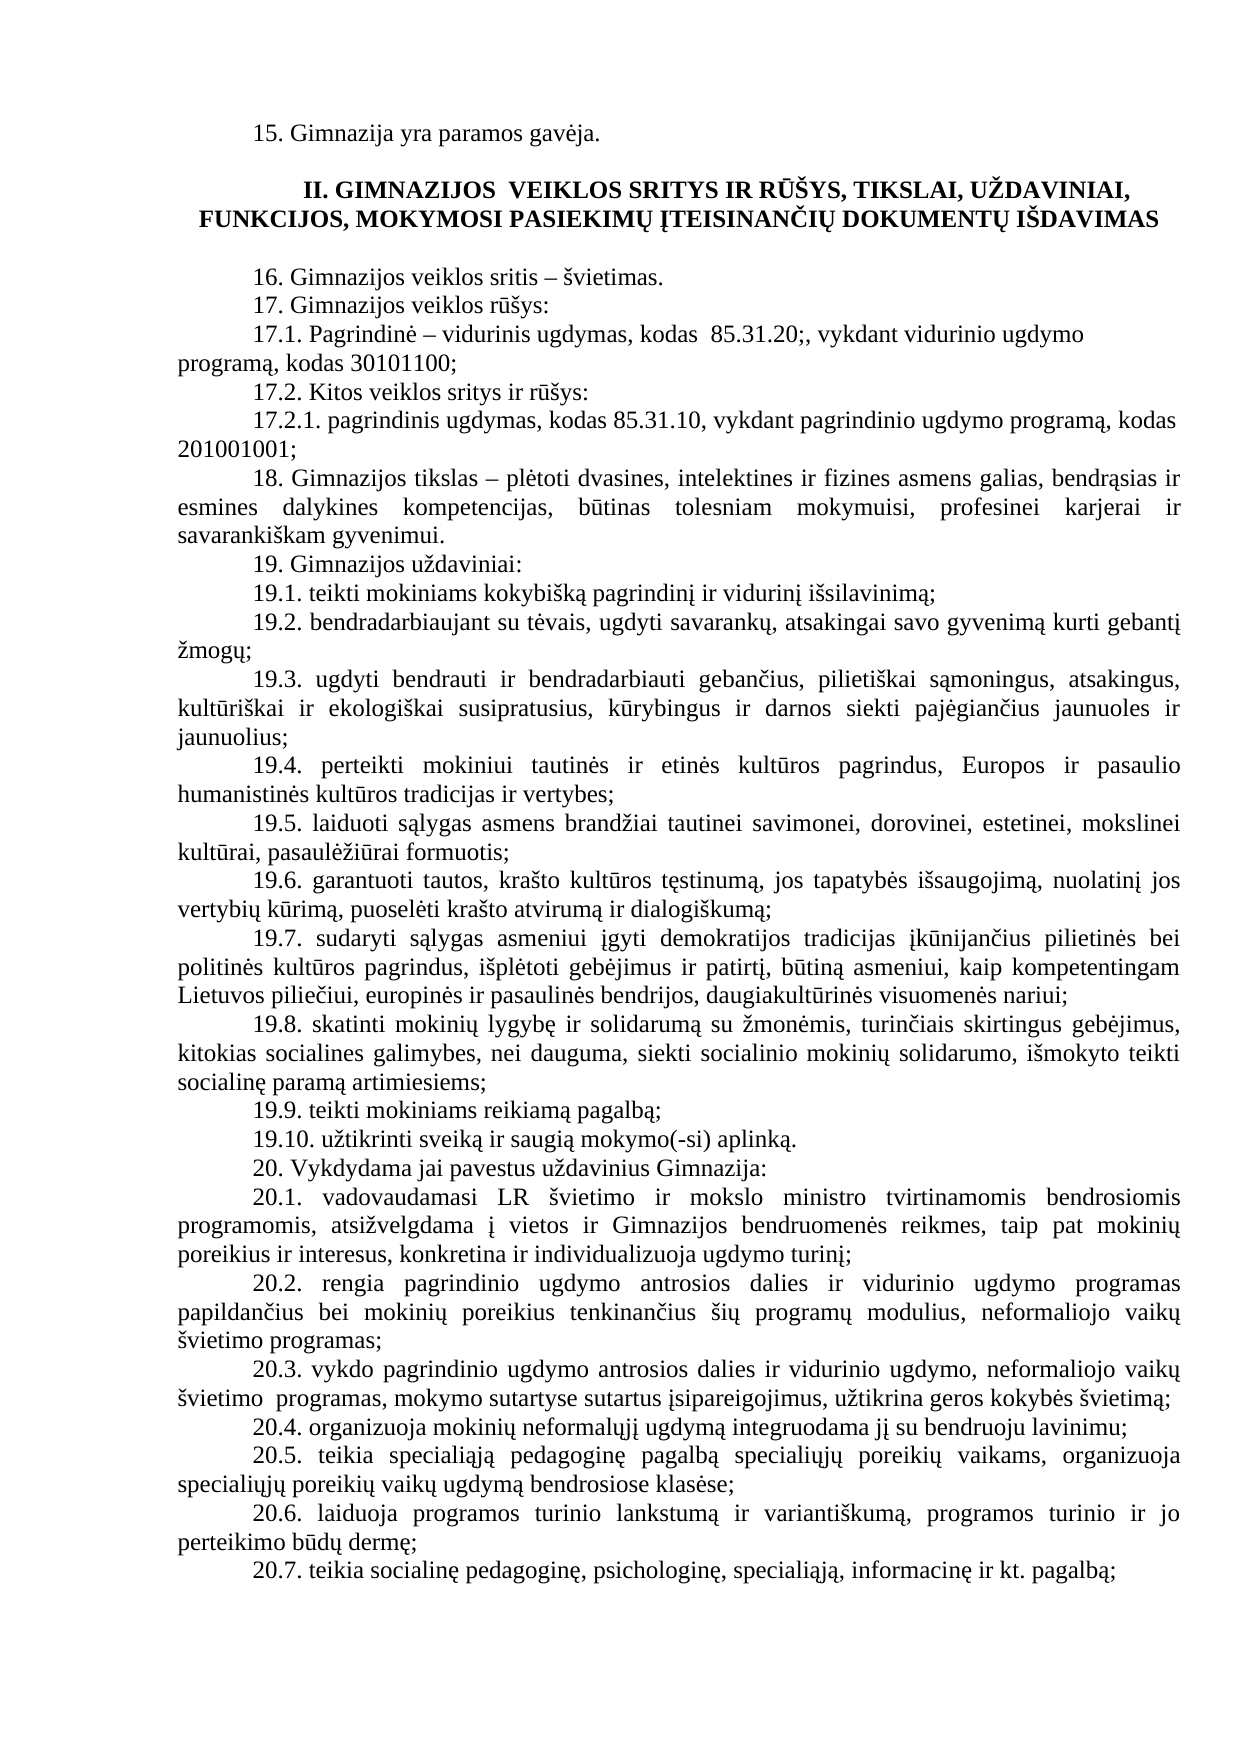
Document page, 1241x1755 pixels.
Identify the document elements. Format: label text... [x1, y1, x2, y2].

text 19.10. užtikrinti sveiką ir saugią mokymo(-si) aplinką. [177, 1124, 1181, 1153]
text 19.4. perteikti mokiniui tautinės ir etinės kultūros pagrindus, Europos ir pasaulio humanistinės kultūros tradicijas ir vertybes; [177, 751, 1181, 808]
text 17. Gimnazijos veiklos rūšys: [177, 291, 1181, 319]
text 20.7. teikia socialinę pedagoginę, psichologinę, specialiąją, informacinę ir kt. pagalbą; [177, 1556, 1181, 1584]
text 20. Vykdydama jai pavestus uždavinius Gimnazija: [177, 1153, 1181, 1182]
text 20.3. vykdo pagrindinio ugdymo antrosios dalies ir vidurinio ugdymo, neformaliojo vaikų švietimo programas, mokymo sutartyse sutartus įsipareigojimus, užtikrina geros kokybės švietimą; [177, 1354, 1181, 1412]
text II. GIMNAZIJOS VEIKLOS SRITYS IR RŪŠYS, TIKSLAI, UŽDAVINIAI, FUNKCIJOS, MOKYMOSI PASIEKIMŲ ĮTEISINANČIŲ DOKUMENTŲ IŠDAVIMAS [177, 176, 1181, 233]
text 18. Gimnazijos tikslas – plėtoti dvasines, intelektines ir fizines asmens galias, bendrąsias ir esmines dalykines kompetencijas, būtinas tolesniam mokymuisi, profesinei karjerai ir savarankiškam gyvenimui. [177, 463, 1181, 549]
text 19.8. skatinti mokinių lygybę ir solidarumą su žmonėmis, turinčiais skirtingus gebėjimus, kitokias socialines galimybes, nei dauguma, siekti socialinio mokinių solidarumo, išmokyto teikti socialinę paramą artimiesiems; [177, 1009, 1181, 1096]
text 17.1. Pagrindinė – vidurinis ugdymas, kodas 85.31.20;, vykdant vidurinio ugdymo programą, kodas 30101100; [177, 319, 1181, 377]
text 20.1. vadovaudamasi LR švietimo ir mokslo ministro tvirtinamomis bendrosiomis programomis, atsižvelgdama į vietos ir Gimnazijos bendruomenės reikmes, taip pat mokinių poreikius ir interesus, konkretina ir individualizuoja ugdymo turinį; [177, 1182, 1181, 1268]
text 16. Gimnazijos veiklos sritis – švietimas. [177, 262, 1181, 291]
text 20.6. laiduoja programos turinio lankstumą ir variantiškumą, programos turinio ir jo perteikimo būdų dermę; [177, 1498, 1181, 1556]
text 19. Gimnazijos uždaviniai: [177, 549, 1181, 578]
text 17.2. Kitos veiklos sritys ir rūšys: [177, 377, 1181, 406]
text 19.6. garantuoti tautos, krašto kultūros tęstinumą, jos tapatybės išsaugojimą, nuolatinį jos vertybių kūrimą, puoselėti krašto atvirumą ir dialogiškumą; [177, 866, 1181, 923]
text 20.4. organizuoja mokinių neformalųjį ugdymą integruodama jį su bendruoju lavinimu; [177, 1412, 1181, 1441]
text 19.2. bendradarbiaujant su tėvais, ugdyti savarankų, atsakingai savo gyvenimą kurti gebantį žmogų; [177, 607, 1181, 664]
text 19.7. sudaryti sąlygas asmeniui įgyti demokratijos tradicijas įkūnijančius pilietinės bei politinės kultūros pagrindus, išplėtoti gebėjimus ir patirtį, būtiną asmeniui, kaip kompetentingam Lietuvos piliečiui, europinės ir pasaulinės bendrijos, daugiakultūrinės visuomenės nariui; [177, 923, 1181, 1009]
text 19.5. laiduoti sąlygas asmens brandžiai tautinei savimonei, dorovinei, estetinei, mokslinei kultūrai, pasaulėžiūrai formuotis; [177, 808, 1181, 866]
text 15. Gimnazija yra paramos gavėja. [177, 118, 1181, 147]
text 20.5. teikia specialiąją pedagoginę pagalbą specialiųjų poreikių vaikams, organizuoja specialiųjų poreikių vaikų ugdymą bendrosiose klasėse; [177, 1441, 1181, 1498]
text 20.2. rengia pagrindinio ugdymo antrosios dalies ir vidurinio ugdymo programas papildančius bei mokinių poreikius tenkinančius šių programų modulius, neformaliojo vaikų švietimo programas; [177, 1268, 1181, 1354]
text 17.2.1. pagrindinis ugdymas, kodas 85.31.10, vykdant pagrindinio ugdymo programą, kodas 201001001; [177, 406, 1181, 463]
text 19.3. ugdyti bendrauti ir bendradarbiauti gebančius, pilietiškai sąmoningus, atsakingus, kultūriškai ir ekologiškai susipratusius, kūrybingus ir darnos siekti pajėgiančius jaunuoles ir jaunuolius; [177, 664, 1181, 751]
text 19.9. teikti mokiniams reikiamą pagalbą; [177, 1096, 1181, 1124]
text 19.1. teikti mokiniams kokybišką pagrindinį ir vidurinį išsilavinimą; [177, 578, 1181, 607]
